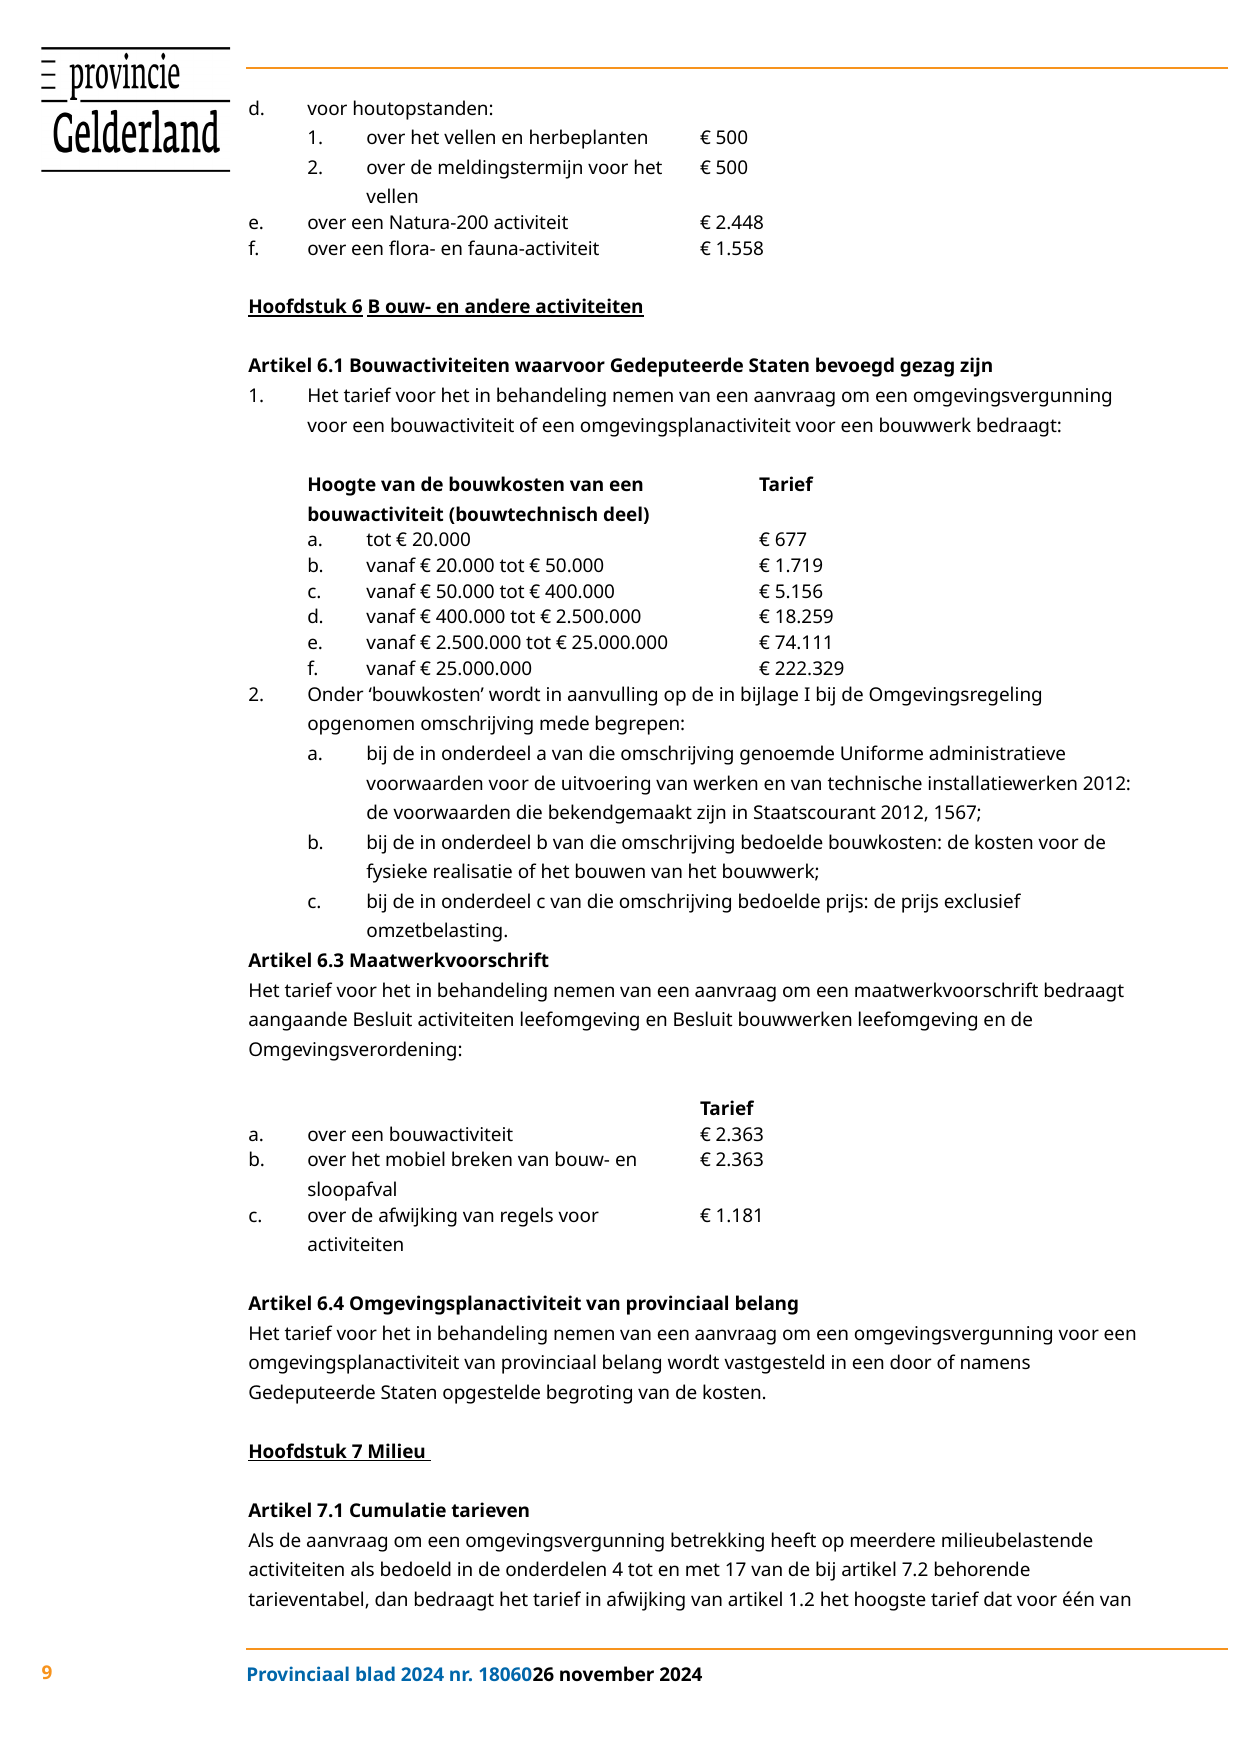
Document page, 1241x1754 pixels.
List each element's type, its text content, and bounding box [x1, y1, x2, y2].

table_cell tot € 20.000 [307, 526, 759, 552]
text Artikel 7.1 Cumulatie tarieven [248, 1497, 1152, 1523]
table_cell over een bouwactiviteit [248, 1121, 700, 1147]
table_cell € 1.558 [700, 235, 1152, 261]
table_cell € 1.719 [759, 552, 1211, 578]
table_header Tarief [759, 471, 1211, 526]
table_cell over een Natura-200 activiteit [248, 209, 700, 235]
table_cell € 2.363 [700, 1147, 1152, 1202]
table_cell over het mobiel breken van bouw- en sloopafval [248, 1147, 700, 1202]
table_cell € 74.111 [759, 629, 1211, 655]
text Hoofdstuk 6 B ouw- en andere activiteiten [248, 293, 1152, 319]
text Artikel 6.4 Omgevingsplanactiviteit van provinciaal belang [248, 1290, 1152, 1316]
text Als de aanvraag om een omgevingsvergunning betrekking heeft op meerdere milieubelastende activiteiten als bedoeld in de onderdelen 4 tot en met 17 van de bij artikel 7.2 behorende tarieventabel, dan bedraagt het tarief in afwijking van artikel 1.2 het hoogste tarief dat voor één van [248, 1527, 1152, 1612]
table_header Hoogte van de bouwkosten van een bouwactiviteit (bouwtechnisch deel) [307, 471, 759, 526]
table_cell vanaf € 20.000 tot € 50.000 [307, 552, 759, 578]
table_cell voor houtopstanden: over het vellen en herbeplanten over de meldingstermijn voor het vellen [248, 95, 700, 209]
table_cell over de afwijking van regels voor activiteiten [248, 1202, 700, 1257]
picture [41, 47, 231, 172]
table_header [248, 1095, 700, 1121]
table_cell € 18.259 [759, 604, 1211, 629]
table_cell vanaf € 400.000 tot € 2.500.000 [307, 604, 759, 629]
table_cell € 5.156 [759, 578, 1211, 604]
table_cell € 2.363 [700, 1121, 1152, 1147]
list Het tarief voor het in behandeling nemen van een aanvraag om een omgevingsvergunning voor een bouwactiviteit of een omgevingsplanactiviteit voor een bouwwerk bedraagt: [248, 382, 1152, 438]
table_header Tarief [700, 1095, 1152, 1121]
list Onder ‘bouwkosten’ wordt in aanvulling op de in bijlage I bij de Omgevingsregeling opgenomen omschrijving mede begrepen: [248, 681, 1152, 736]
table_cell € 500 € 500 [700, 95, 1152, 209]
table_cell vanaf € 2.500.000 tot € 25.000.000 [307, 629, 759, 655]
table_cell vanaf € 25.000.000 [307, 655, 759, 681]
text Hoofdstuk 7 Milieu [248, 1438, 1152, 1464]
table_cell € 2.448 [700, 209, 1152, 235]
list bij de in onderdeel c van die omschrijving bedoelde prijs: de prijs exclusief omzetbelasting. [307, 888, 1152, 943]
list bij de in onderdeel a van die omschrijving genoemde Uniforme administratieve voorwaarden voor de uitvoering van werken en van technische installatiewerken 2012: de voorwaarden die bekendgemaakt zijn in Staatscourant 2012, 1567; [307, 740, 1152, 825]
table_cell € 1.181 [700, 1202, 1152, 1257]
text Artikel 6.3 Maatwerkvoorschrift [248, 947, 1152, 973]
text Artikel 6.1 Bouwactiviteiten waarvoor Gedeputeerde Staten bevoegd gezag zijn [248, 353, 1152, 378]
text Het tarief voor het in behandeling nemen van een aanvraag om een maatwerkvoorschrift bedraagt aangaande Besluit activiteiten leefomgeving en Besluit bouwwerken leefomgeving en de Omgevingsverordening: [248, 977, 1152, 1062]
table_cell € 677 [759, 526, 1211, 552]
list bij de in onderdeel b van die omschrijving bedoelde bouwkosten: de kosten voor de fysieke realisatie of het bouwen van het bouwwerk; [307, 829, 1152, 884]
text Het tarief voor het in behandeling nemen van een aanvraag om een omgevingsvergunning voor een omgevingsplanactiviteit van provinciaal belang wordt vastgesteld in een door of namens Gedeputeerde Staten opgestelde begroting van de kosten. [248, 1320, 1152, 1404]
table_cell € 222.329 [759, 655, 1211, 681]
table_cell over een flora- en fauna-activiteit [248, 235, 700, 261]
table_cell vanaf € 50.000 tot € 400.000 [307, 578, 759, 604]
